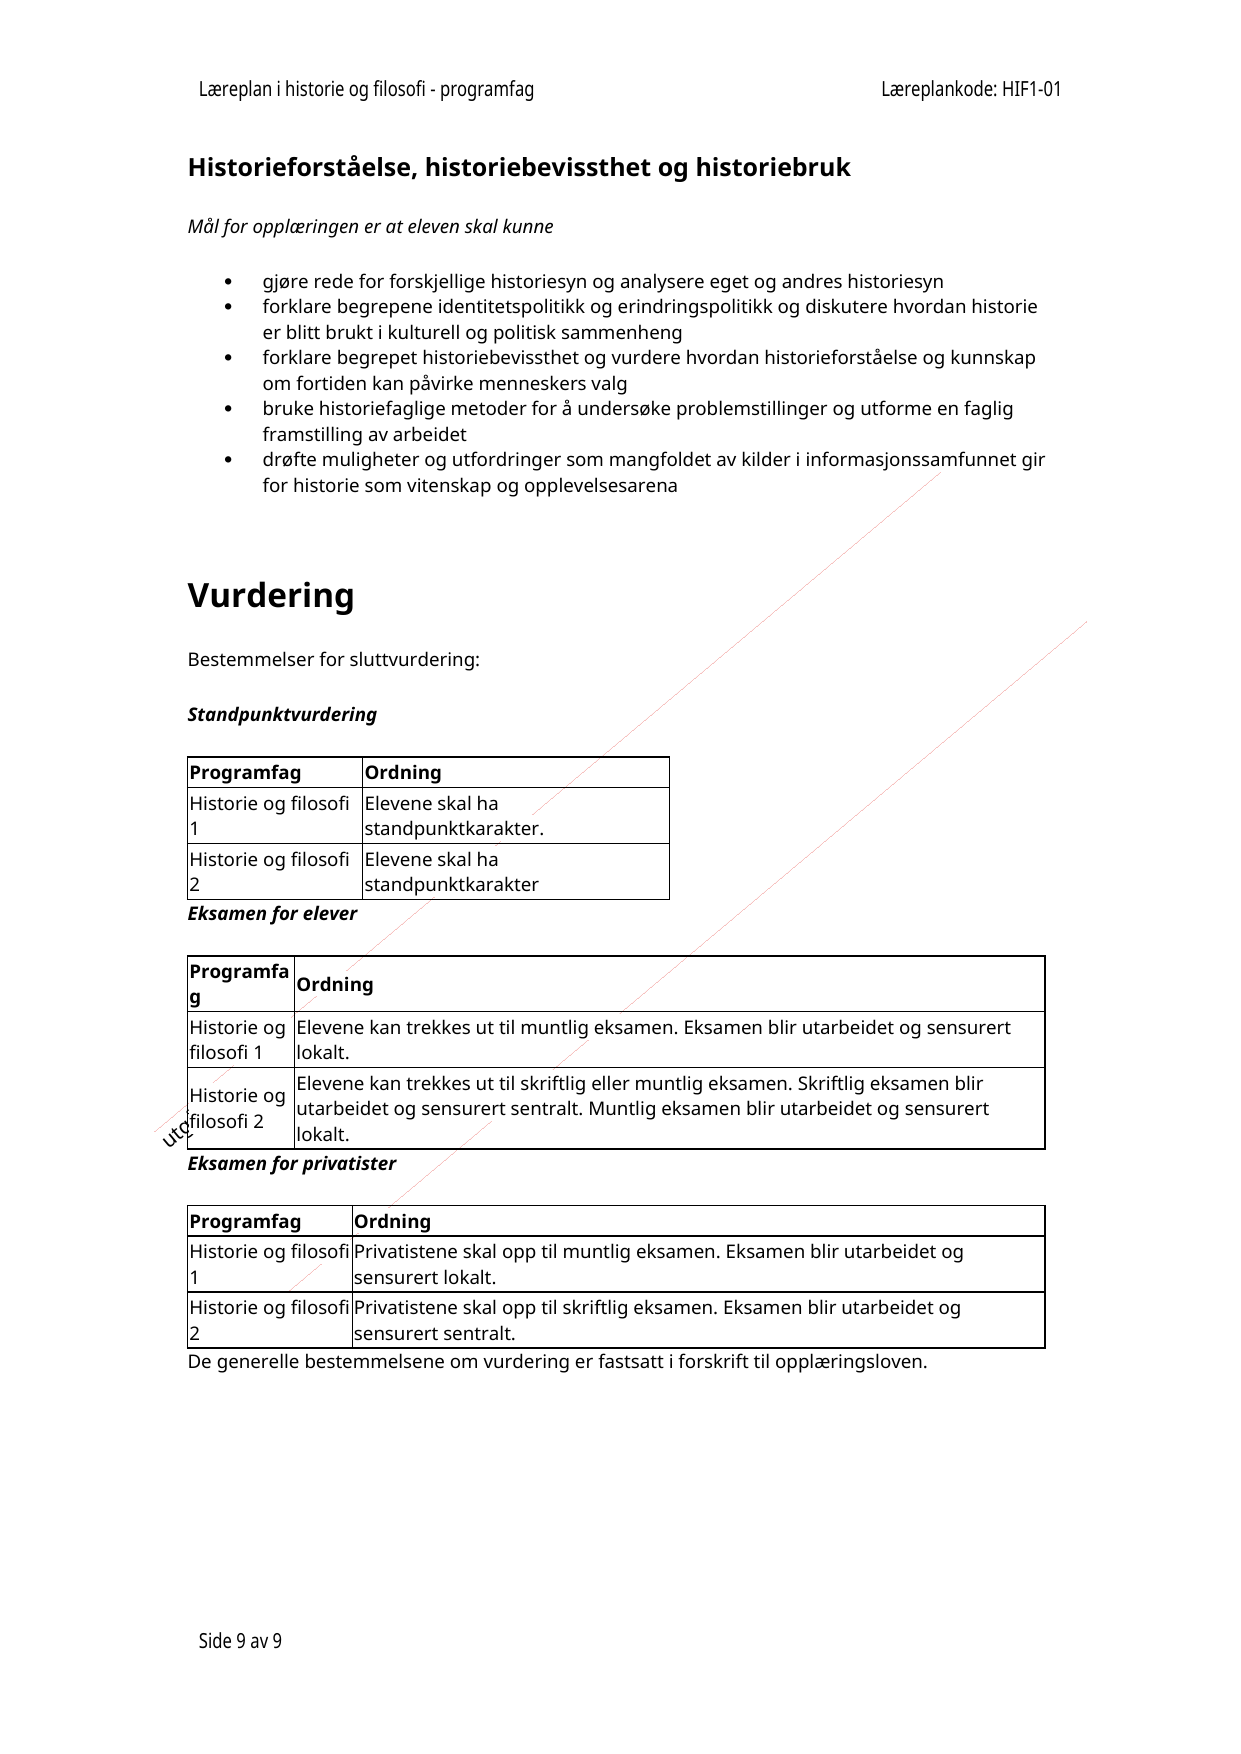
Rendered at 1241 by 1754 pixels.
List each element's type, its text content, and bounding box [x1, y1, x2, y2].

subtitle Vurdering [768, 527, 1053, 618]
table_header Ordning [300, 996, 639, 1011]
text De generelle bestemmelsene om vurdering er fastsatt i forskrift til opplæringsloven. [933, 1349, 1053, 1374]
text Eksamen for privatister [398, 1150, 455, 1176]
list bruke historiefaglige metoder for å undersøke problemstillinger og utforme en faglig framstilling av arbeidet [467, 396, 1053, 447]
list drøfte muligheter og utfordringer som mangfoldet av kilder i informasjonssamfunnet gir for historie som vitenskap og opplevelsesarena [911, 447, 1053, 498]
text Eksamen for elever [401, 900, 753, 926]
text Standpunktvurdering [963, 701, 1053, 727]
table_header Ordning [624, 957, 1044, 1011]
table_cell Historie og filosofi 2 [188, 1068, 294, 1148]
text Eksamen for privatister [428, 1150, 1053, 1176]
list forklare begrepene identitetspolitikk og erindringspolitikk og diskutere hvordan historie er blitt brukt i kulturell og politisk sammenheng [225, 293, 1053, 344]
text Eksamen for elever [726, 900, 1053, 926]
text Standpunktvurdering [379, 701, 666, 727]
subtitle Historieforståelse, historiebevissthet og historiebruk [852, 150, 1053, 184]
list forklare begrepet historiebevissthet og vurdere hvordan historieforståelse og kunnskap om fortiden kan påvirke menneskers valg [225, 344, 1053, 396]
text Bestemmelser for sluttvurdering: [485, 647, 730, 672]
list drøfte muligheter og utfordringer som mangfoldet av kilder i informasjonssamfunnet gir for historie som vitenskap og opplevelsesarena [678, 472, 939, 498]
table_header Ordning [295, 957, 361, 1011]
text Eksamen for elever [359, 900, 429, 926]
subtitle Vurdering [364, 527, 873, 618]
text Standpunktvurdering [638, 701, 990, 727]
text Bestemmelser for sluttvurdering: [704, 647, 1053, 672]
text Mål for opplæringen er at eleven skal kunne [561, 213, 1053, 239]
table_header Ordning [348, 957, 685, 971]
list gjøre rede for forskjellige historiesyn og analysere eget og andres historiesyn [944, 268, 1053, 293]
